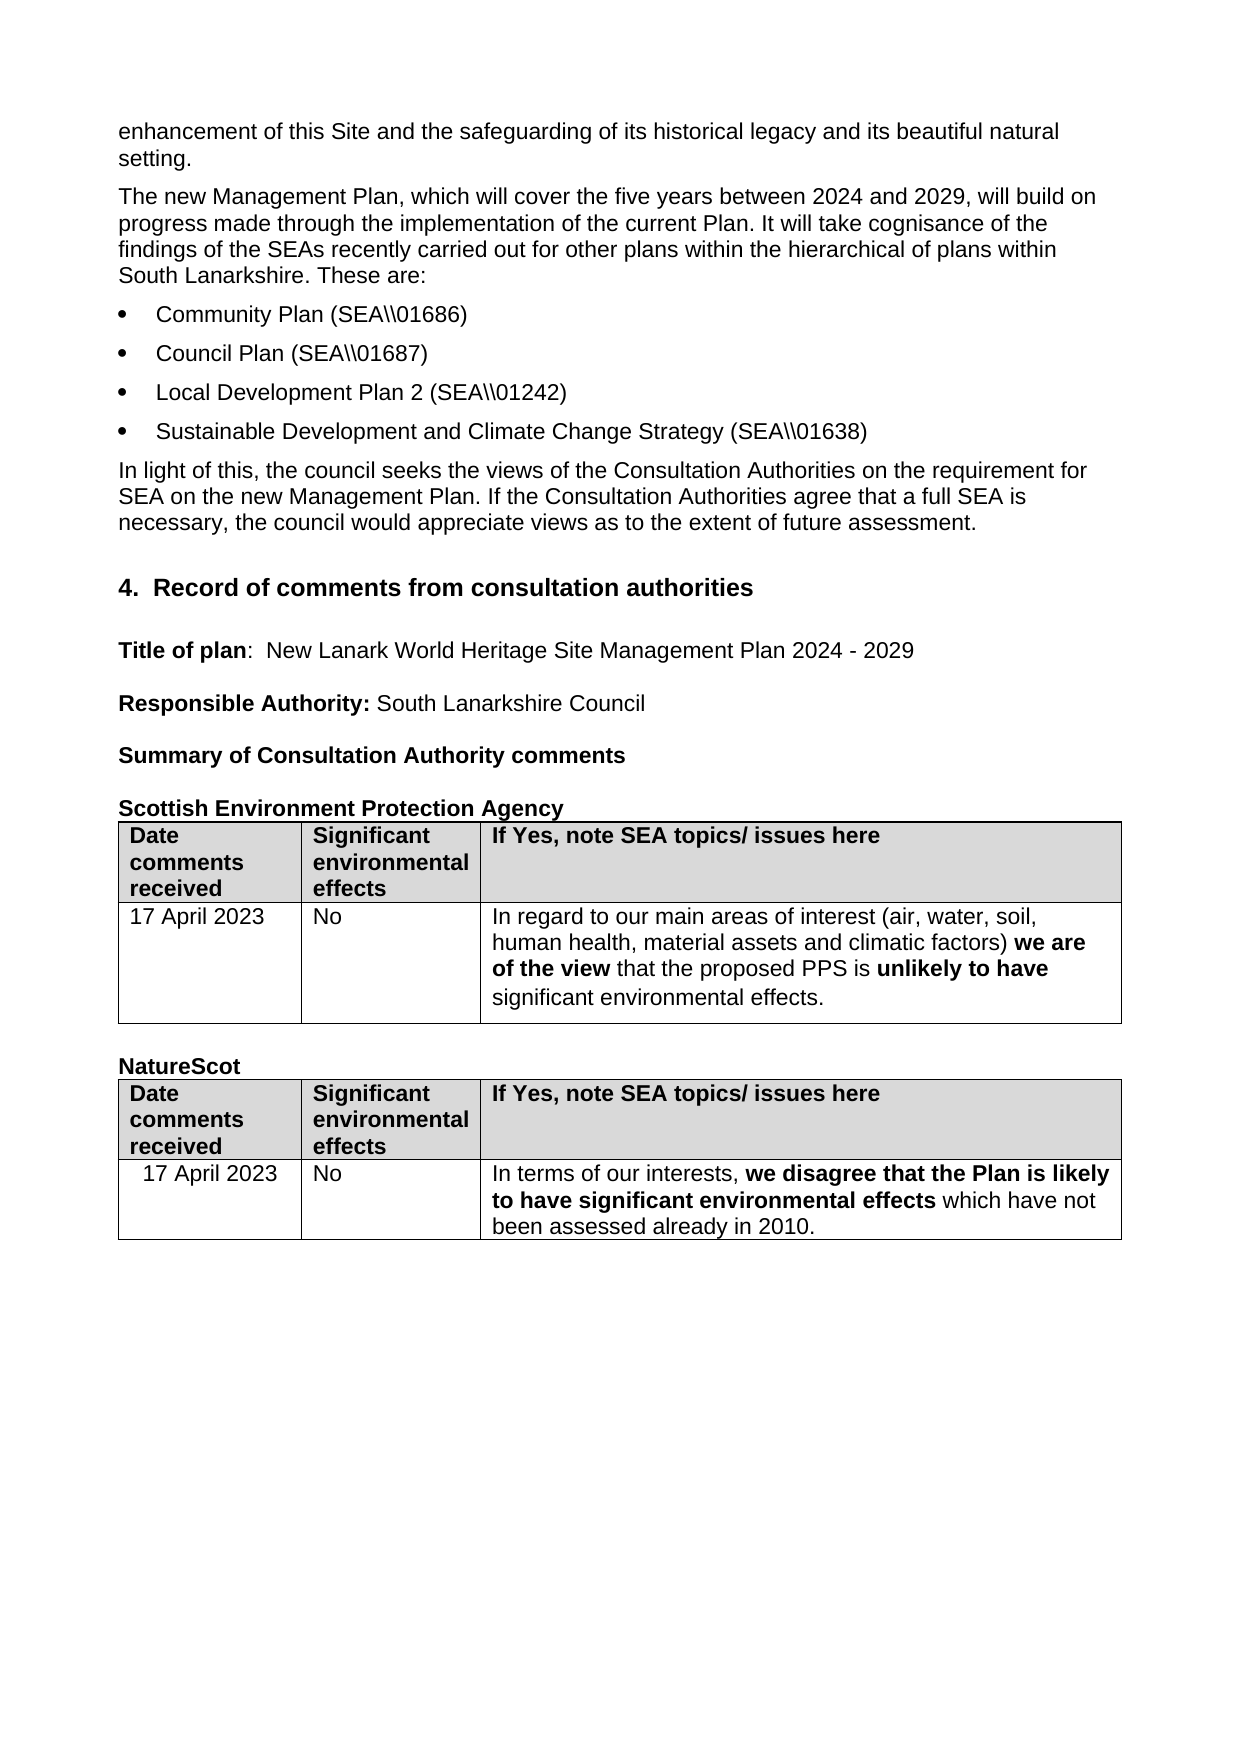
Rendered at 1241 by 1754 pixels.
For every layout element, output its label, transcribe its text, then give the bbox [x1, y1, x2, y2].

table_header Date comments received [119, 823, 301, 902]
subtitle NatureScot [118, 1053, 1122, 1079]
list Sustainable Development and Climate Change Strategy (SEA\\01638) [118, 418, 1122, 444]
table_header Significant environmental effects [302, 1080, 480, 1159]
list Local Development Plan 2 (SEA\\01242) [118, 379, 1122, 405]
text Title of plan: New Lanark World Heritage Site Management Plan 2024 - 2029 [118, 637, 1122, 663]
list Community Plan (SEA\\01686) [118, 301, 1122, 328]
table_cell In regard to our main areas of interest (air, water, soil, human health, material assets and climatic factors) we are of the view that the proposed PPS is unlikely to have significant environmental effects. [481, 903, 1121, 1023]
text enhancement of this Site and the safeguarding of its historical legacy and its beautiful natural setting. [118, 118, 1122, 171]
table_header Date comments received [119, 1080, 301, 1159]
table_cell In terms of our interests, we disagree that the Plan is likely to have significant environmental effects which have not been assessed already in 2010. [481, 1160, 1121, 1239]
table_cell 17 April 2023 [119, 1160, 301, 1239]
table_cell 17 April 2023 [119, 903, 301, 1023]
table_header If Yes, note SEA topics/ issues here [481, 823, 1121, 902]
table_cell No [302, 903, 480, 1023]
subtitle 4. Record of comments from consultation authorities [118, 573, 1122, 631]
list Council Plan (SEA\\01687) [118, 340, 1122, 366]
table_header If Yes, note SEA topics/ issues here [481, 1080, 1121, 1159]
table_header Significant environmental effects [302, 823, 480, 902]
subtitle Scottish Environment Protection Agency [118, 795, 1122, 821]
table_cell No [302, 1160, 480, 1239]
text In light of this, the council seeks the views of the Consultation Authorities on the requirement for SEA on the new Management Plan. If the Consultation Authorities agree that a full SEA is necessary, the council would appreciate views as to the extent of future assessment. [118, 457, 1122, 536]
subtitle Summary of Consultation Authority comments [118, 716, 1122, 795]
text Responsible Authority: South Lanarkshire Council [118, 690, 1122, 716]
text The new Management Plan, which will cover the five years between 2024 and 2029, will build on progress made through the implementation of the current Plan. It will take cognisance of the findings of the SEAs recently carried out for other plans within the hierarchical of plans within South Lanarkshire. These are: [118, 183, 1122, 289]
